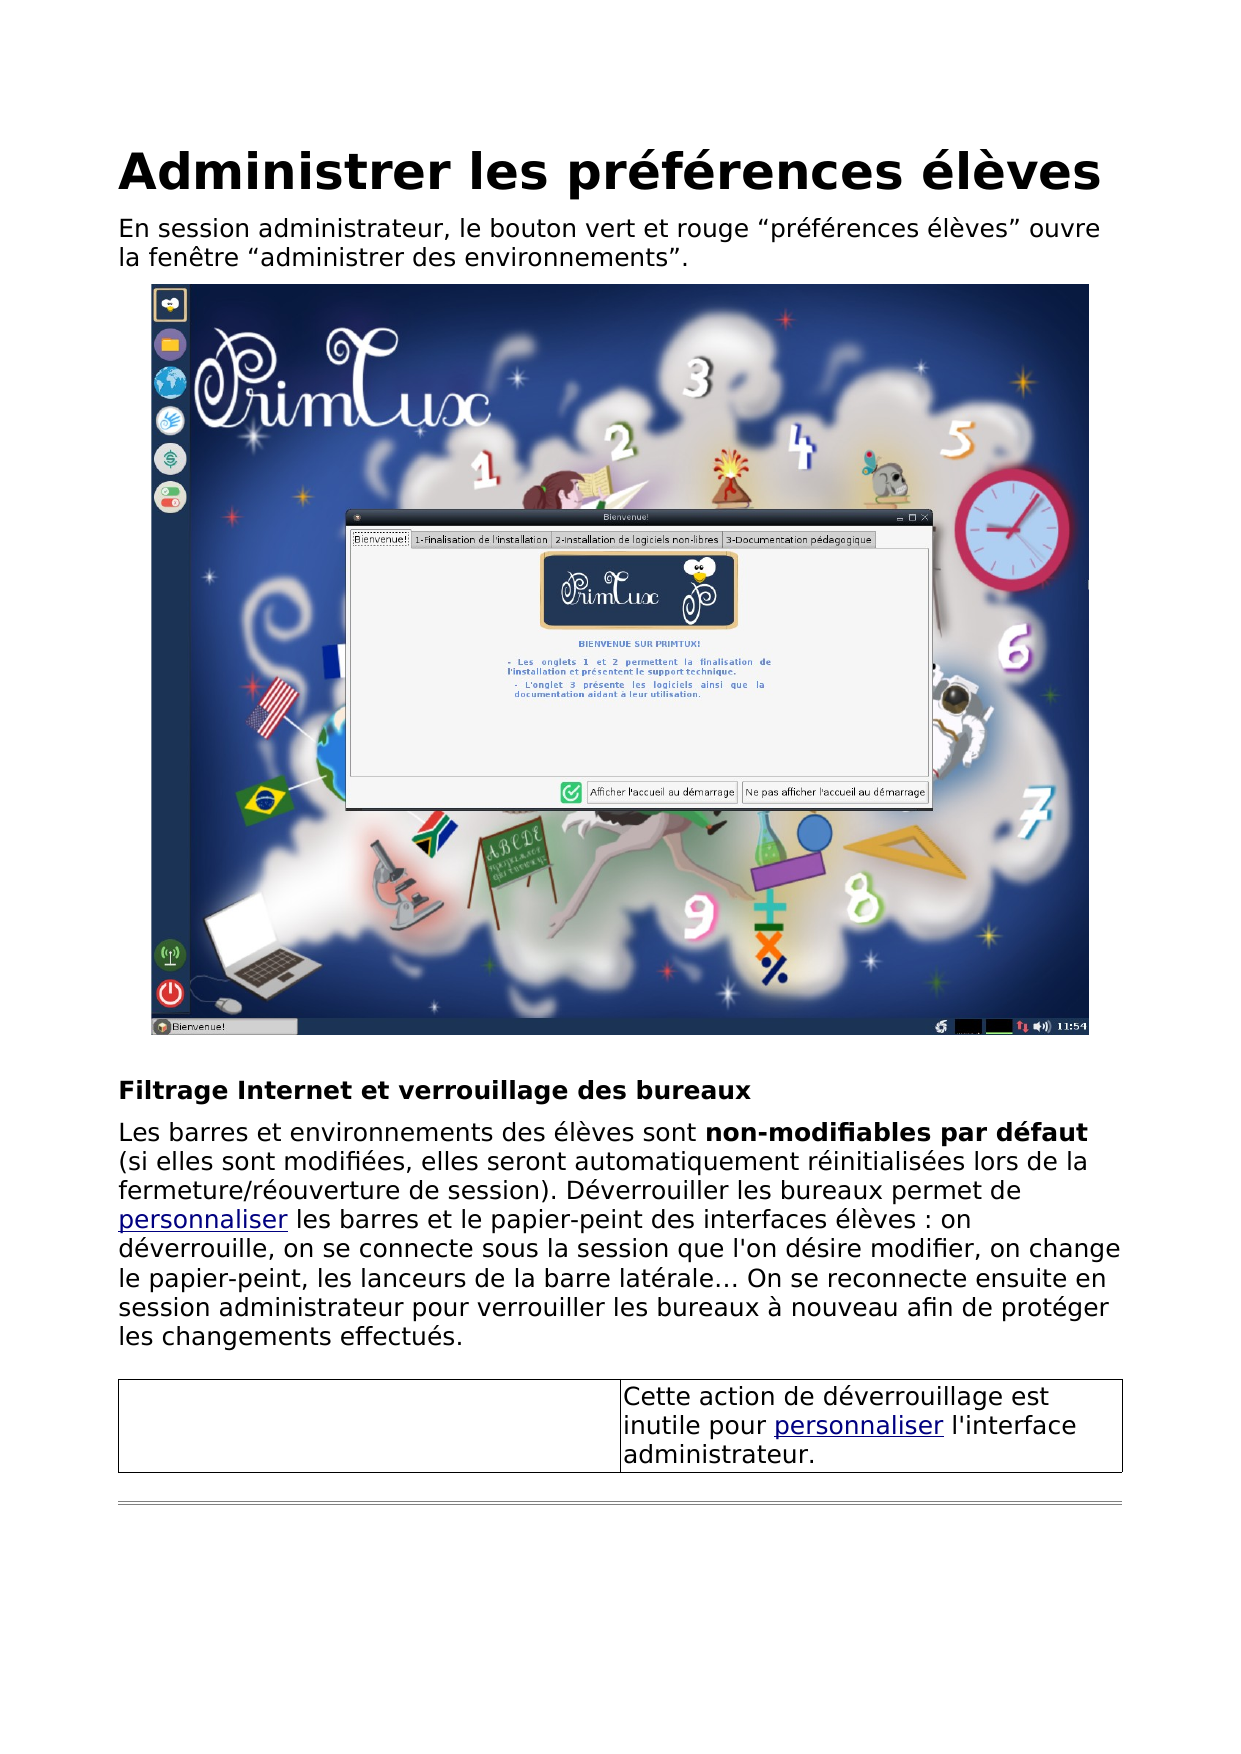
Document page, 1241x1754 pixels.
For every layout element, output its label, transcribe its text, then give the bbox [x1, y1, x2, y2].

text Filtrage Internet et verrouillage des bureaux [118, 1076, 1122, 1106]
text En session administrateur, le bouton vert et rouge “préférences élèves” ouvre la fenêtre “administrer des environnements”. [118, 214, 1122, 272]
table_header [119, 1380, 620, 1472]
table_header Cette action de déverrouillage est inutile pour personnaliser l'interface administrateur. [621, 1380, 1122, 1472]
picture [151, 284, 1089, 1035]
subtitle Administrer les préférences élèves [118, 143, 1122, 201]
text Les barres et environnements des élèves sont non-modifiables par défaut (si elles sont modifiées, elles seront automatiquement réinitialisées lors de la fermeture/réouverture de session). Déverrouiller les bureaux permet de personnaliser les barres et le papier-peint des interfaces élèves : on déverrouille, on se connecte sous la session que l'on désire modifier, on change le papier-peint, les lanceurs de la barre latérale… On se reconnecte ensuite en session administrateur pour verrouiller les bureaux à nouveau afin de protéger les changements effectués. [118, 1118, 1122, 1351]
